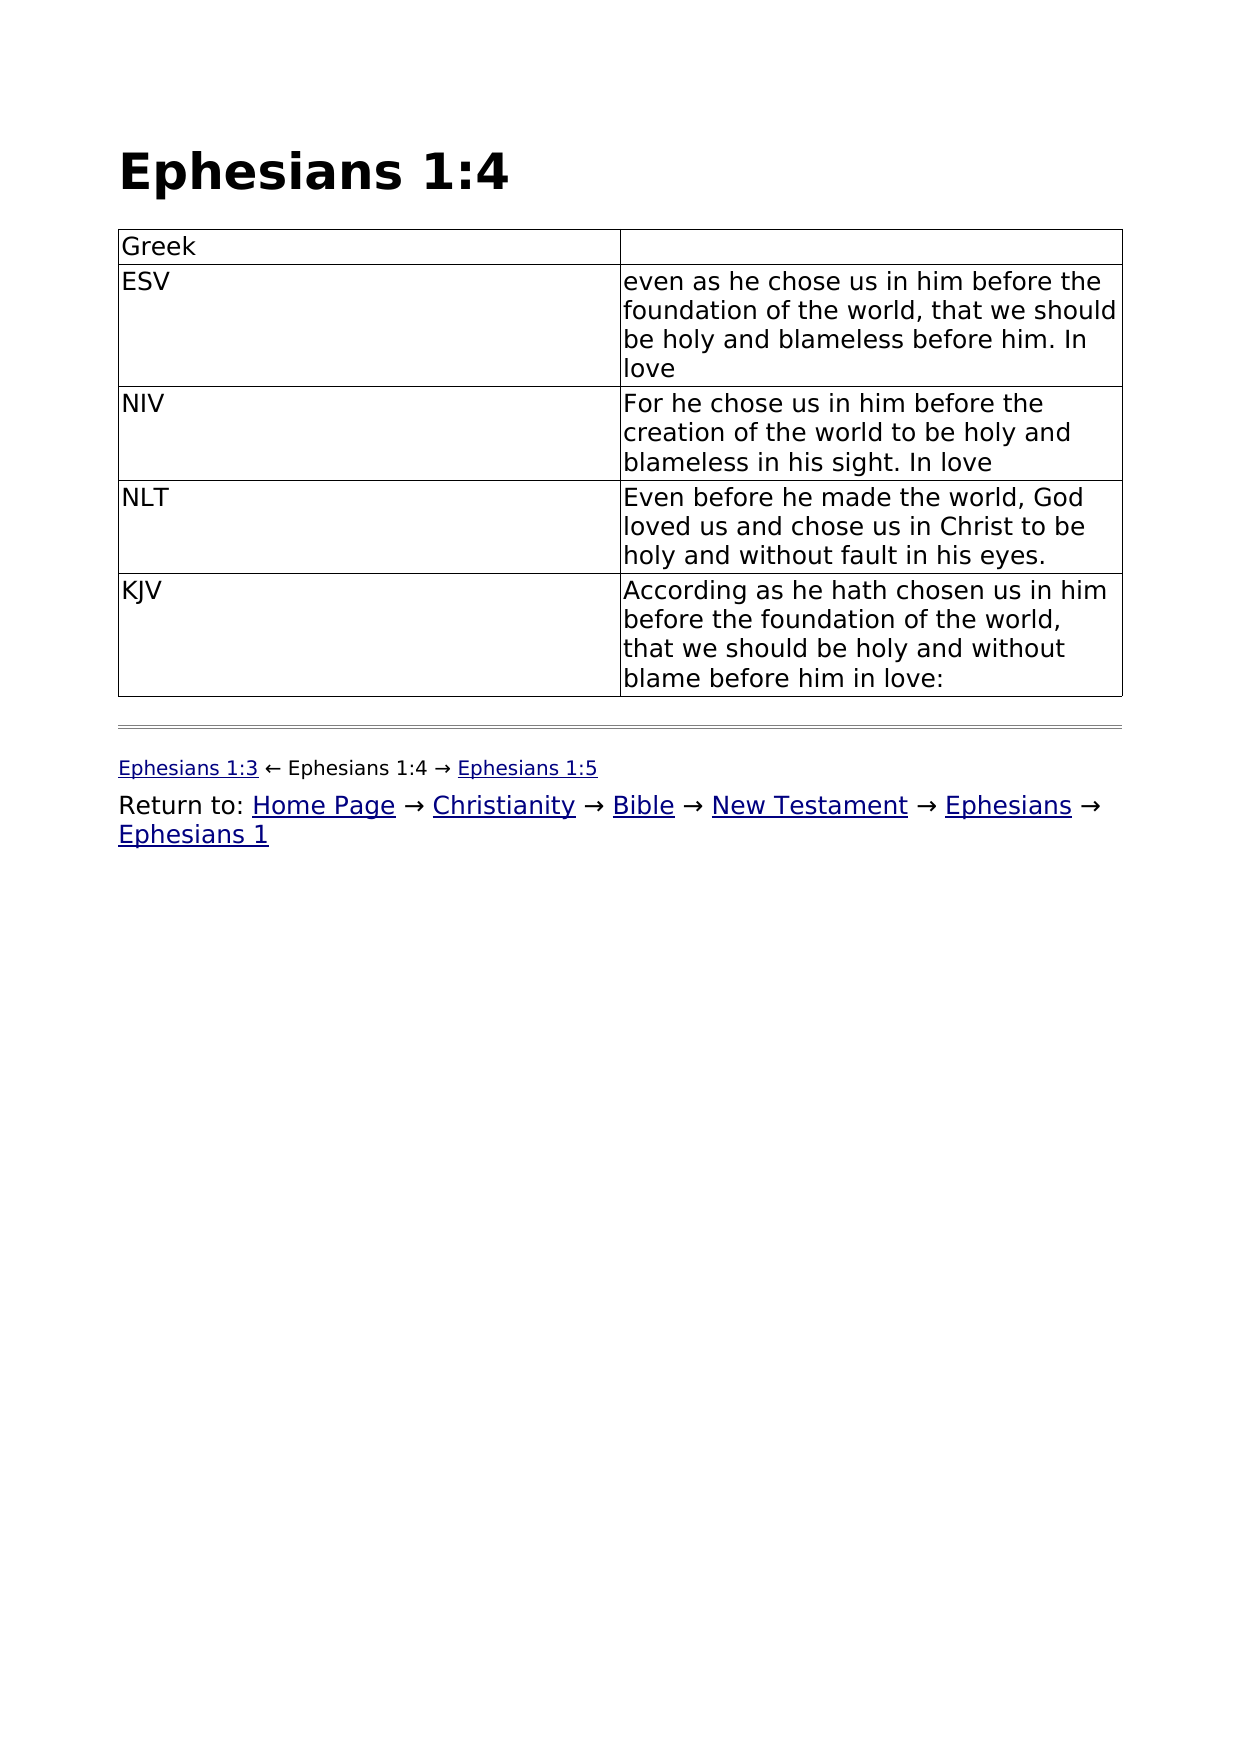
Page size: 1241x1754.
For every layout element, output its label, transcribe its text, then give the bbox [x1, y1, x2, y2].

table_cell For he chose us in him before the creation of the world to be holy and blameless in his sight. In love [621, 387, 1122, 480]
text Ephesians 1:3 ← Ephesians 1:4 → Ephesians 1:5 [118, 757, 1122, 791]
table_cell ESV [119, 265, 620, 386]
table_header Greek [119, 230, 620, 264]
table_cell KJV [119, 574, 620, 696]
table_cell NIV [119, 387, 620, 480]
table_cell According as he hath chosen us in him before the foundation of the world, that we should be holy and without blame before him in love: [621, 574, 1122, 696]
table_cell even as he chose us in him before the foundation of the world, that we should be holy and blameless before him. In love [621, 265, 1122, 386]
text Return to: Home Page → Christianity → Bible → New Testament → Ephesians → Ephesians 1 [118, 791, 1122, 849]
table_cell Even before he made the world, God loved us and chose us in Christ to be holy and without fault in his eyes. [621, 481, 1122, 573]
subtitle Ephesians 1:4 [118, 143, 1122, 201]
table_header [621, 230, 1122, 264]
table_cell NLT [119, 481, 620, 573]
